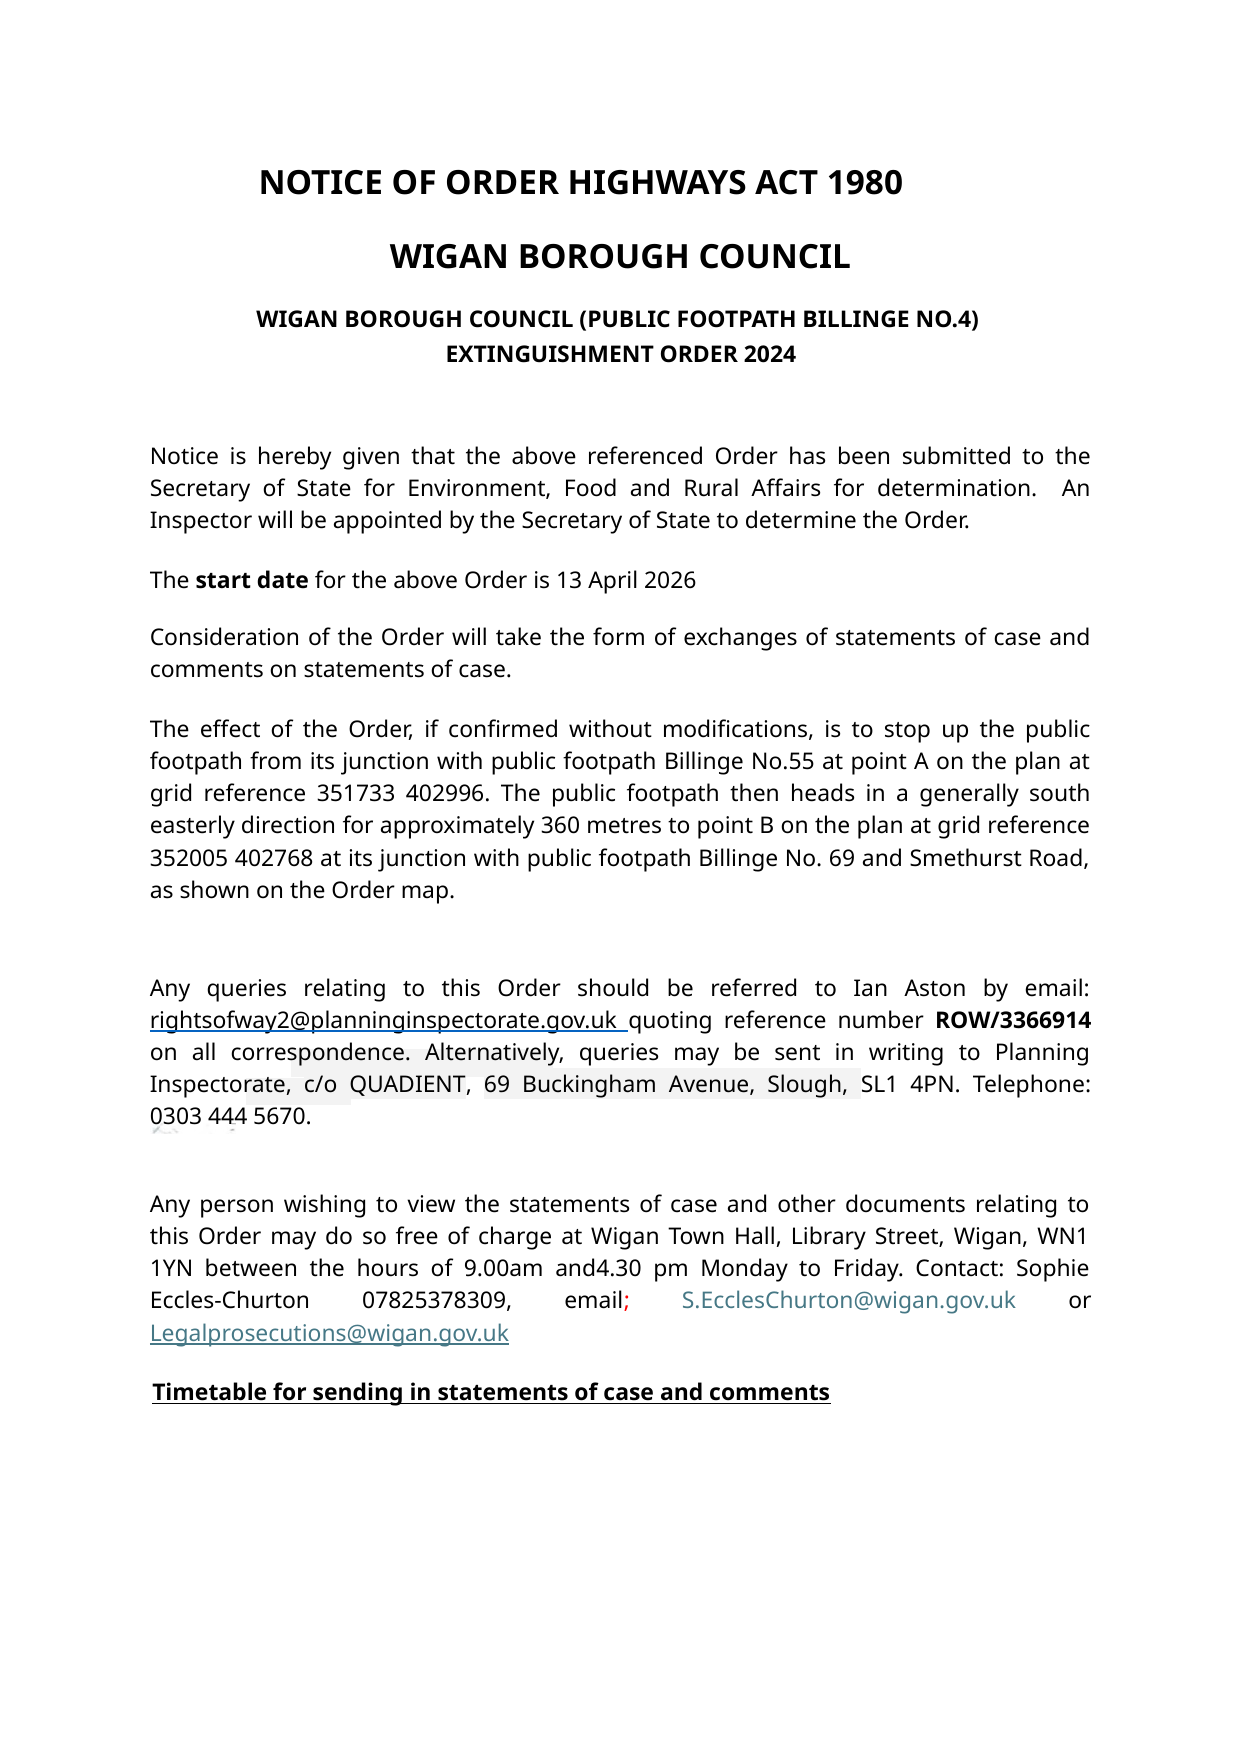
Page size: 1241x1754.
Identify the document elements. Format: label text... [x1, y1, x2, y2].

text Consideration of the Order will take the form of exchanges of statements of case and comments on statements of case. [149, 621, 1091, 684]
text NOTICE OF ORDER HIGHWAYS ACT 1980 [148, 159, 1013, 204]
text Any queries relating to this Order should be referred to Ian Aston by email: rightsofway2@planninginspectorate.gov.uk quoting reference number ROW/3366914 on all correspondence. Alternatively, queries may be sent in writing to Planning Inspectorate, c/o QUADIENT, 69 Buckingham Avenue, Slough, SL1 4PN. Telephone: 0303 444 5670. [149, 971, 1091, 1131]
text EXTINGUISHMENT ORDER 2024 [150, 338, 1091, 369]
text Notice is hereby given that the above referenced Order has been submitted to the Secretary of State for Environment, Food and Rural Affairs for determination. An Inspector will be appointed by the Secretary of State to determine the Order. [149, 440, 1091, 535]
text The effect of the Order, if confirmed without modifications, is to stop up the public footpath from its junction with public footpath Billinge No.55 at point A on the plan at grid reference 351733 402996. The public footpath then heads in a generally south easterly direction for approximately 360 metres to point B on the plan at grid reference 352005 402768 at its junction with public footpath Billinge No. 69 and Smethurst Road, as shown on the Order map. [149, 713, 1091, 905]
text WIGAN BOROUGH COUNCIL [150, 233, 1091, 278]
text WIGAN BOROUGH COUNCIL (PUBLIC FOOTPATH BILLINGE NO.4) [150, 303, 1091, 335]
text The start date for the above Order is 13 April 2026 [149, 564, 1091, 595]
text Any person wishing to view the statements of case and other documents relating to this Order may do so free of charge at Wigan Town Hall, Library Street, Wigan, WN1 1YN between the hours of 9.00am and4.30 pm Monday to Friday. Contact: Sophie Eccles-Churton 07825378309, email; S.EcclesChurton@wigan.gov.uk or Legalprosecutions@wigan.gov.uk [149, 1188, 1091, 1348]
text Timetable for sending in statements of case and comments [152, 1376, 1091, 1407]
